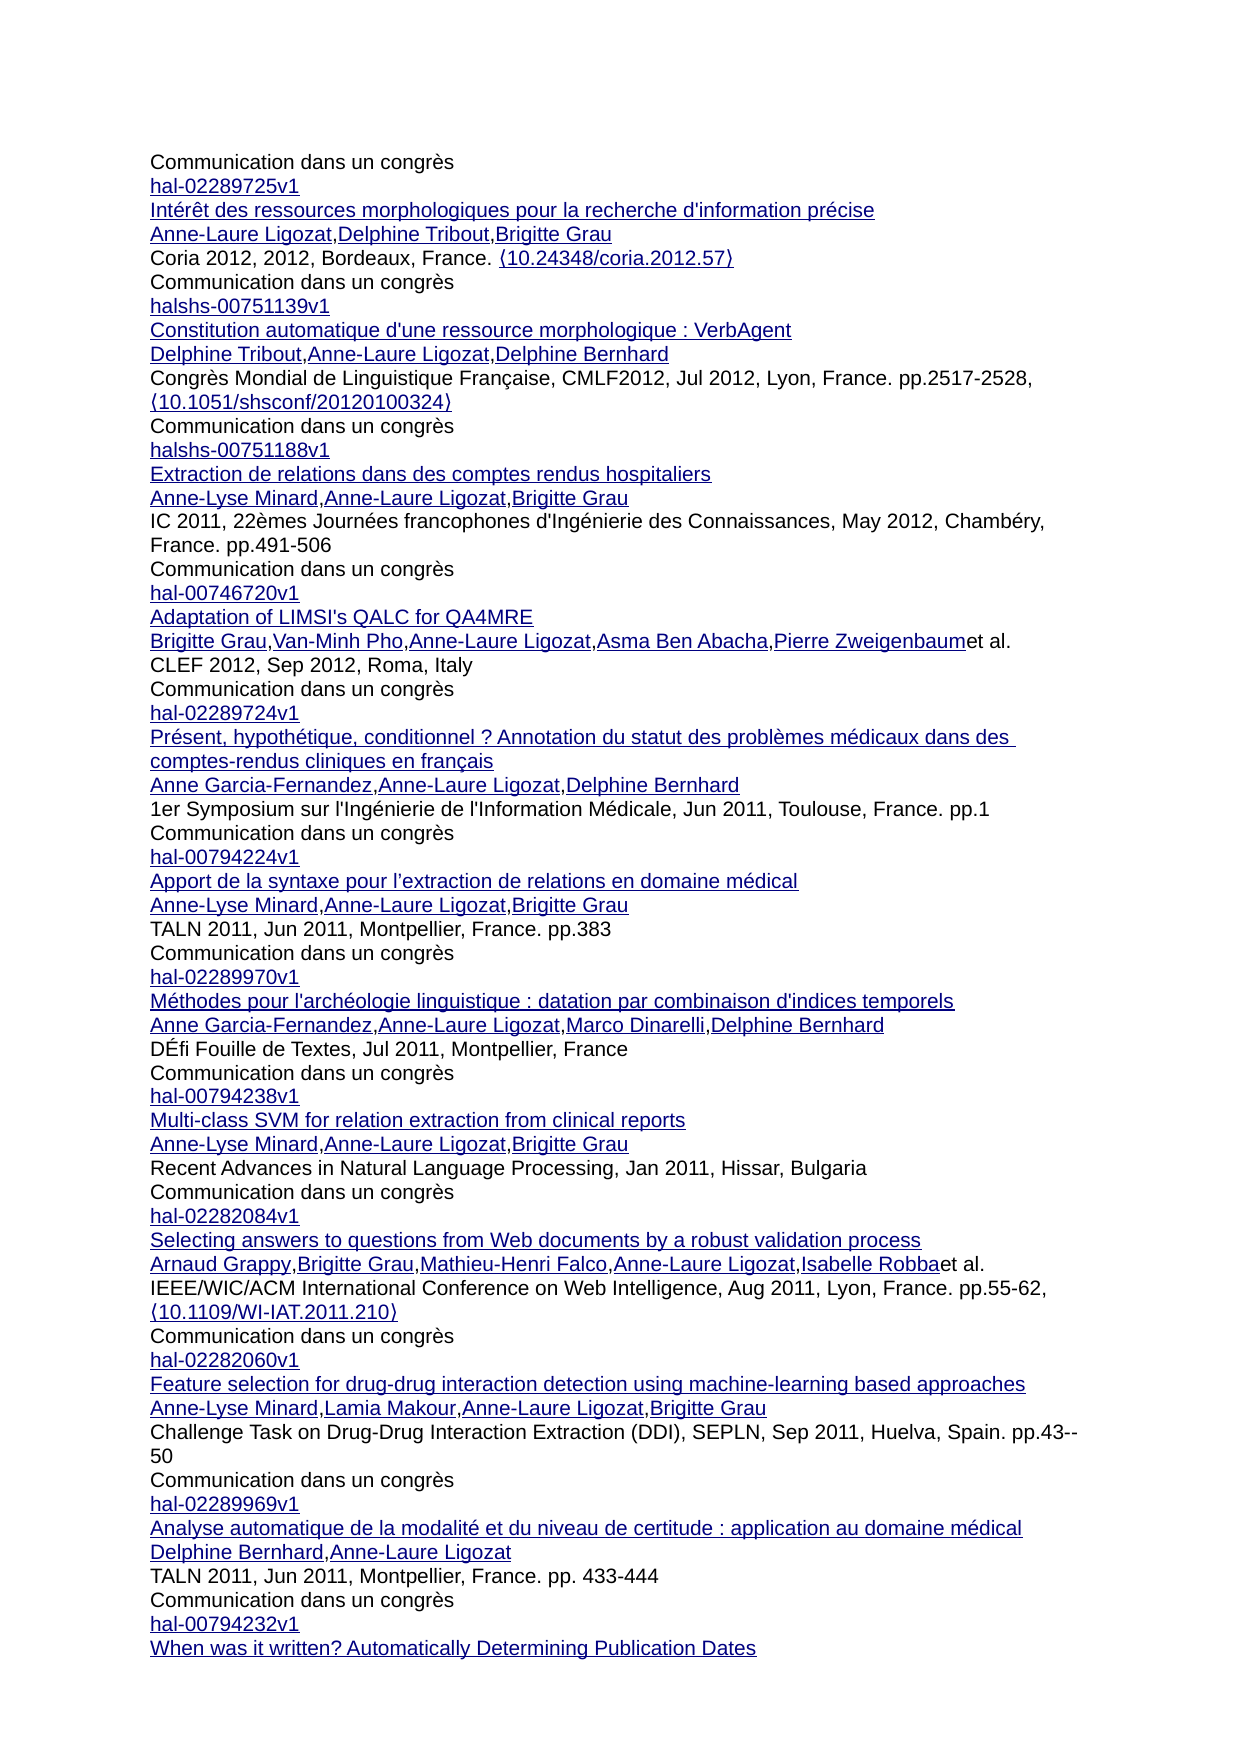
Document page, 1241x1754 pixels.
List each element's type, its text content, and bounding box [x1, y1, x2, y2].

table_cell Multi-class SVM for relation extraction from clinical reports Anne-Lyse Minard,Anne-Laure Ligozat,Brigitte Grau Recent Advances in Natural Language Processing, Jan 2011, Hissar, Bulgaria Communication dans un congrès hal-02282084v1 [150, 1108, 1090, 1228]
table_cell Apport de la syntaxe pour l’extraction de relations en domaine médical Anne-Lyse Minard,Anne-Laure Ligozat,Brigitte Grau TALN 2011, Jun 2011, Montpellier, France. pp.383 Communication dans un congrès hal-02289970v1 [150, 869, 1090, 988]
table_cell Intérêt des ressources morphologiques pour la recherche d'information précise Anne-Laure Ligozat,Delphine Tribout,Brigitte Grau Coria 2012, 2012, Bordeaux, France. ⟨10.24348/coria.2012.57⟩ Communication dans un congrès halshs-00751139v1 [150, 198, 1090, 318]
table_cell Méthodes pour l'archéologie linguistique : datation par combinaison d'indices temporels Anne Garcia-Fernandez,Anne-Laure Ligozat,Marco Dinarelli,Delphine Bernhard DÉfi Fouille de Textes, Jul 2011, Montpellier, France Communication dans un congrès hal-00794238v1 [150, 989, 1090, 1108]
table_cell Selecting answers to questions from Web documents by a robust validation process Arnaud Grappy,Brigitte Grau,Mathieu-Henri Falco,Anne-Laure Ligozat,Isabelle Robbaet al. IEEE/WIC/ACM International Conference on Web Intelligence, Aug 2011, Lyon, France. pp.55-62, ⟨10.1109/WI-IAT.2011.210⟩ Communication dans un congrès hal-02282060v1 [150, 1228, 1090, 1372]
table_cell Adaptation of LIMSI's QALC for QA4MRE Brigitte Grau,Van-Minh Pho,Anne-Laure Ligozat,Asma Ben Abacha,Pierre Zweigenbaumet al. CLEF 2012, Sep 2012, Roma, Italy Communication dans un congrès hal-02289724v1 [150, 605, 1090, 725]
table_cell Constitution automatique d'une ressource morphologique : VerbAgent Delphine Tribout,Anne-Laure Ligozat,Delphine Bernhard Congrès Mondial de Linguistique Française, CMLF2012, Jul 2012, Lyon, France. pp.2517-2528, ⟨10.1051/shsconf/20120100324⟩ Communication dans un congrès halshs-00751188v1 [150, 318, 1090, 461]
table_cell Présent, hypothétique, conditionnel ? Annotation du statut des problèmes médicaux dans des comptes-rendus cliniques en français Anne Garcia-Fernandez,Anne-Laure Ligozat,Delphine Bernhard 1er Symposium sur l'Ingénierie de l'Information Médicale, Jun 2011, Toulouse, France. pp.1 Communication dans un congrès hal-00794224v1 [150, 725, 1090, 869]
table_cell Communication dans un congrès hal-02289725v1 [150, 150, 1090, 198]
table_cell Analyse automatique de la modalité et du niveau de certitude : application au domaine médical Delphine Bernhard,Anne-Laure Ligozat TALN 2011, Jun 2011, Montpellier, France. pp. 433-444 Communication dans un congrès hal-00794232v1 [150, 1516, 1090, 1635]
table_cell Extraction de relations dans des comptes rendus hospitaliers Anne-Lyse Minard,Anne-Laure Ligozat,Brigitte Grau IC 2011, 22èmes Journées francophones d'Ingénierie des Connaissances, May 2012, Chambéry, France. pp.491-506 Communication dans un congrès hal-00746720v1 [150, 461, 1090, 605]
table_cell When was it written? Automatically Determining Publication Dates [150, 1635, 1090, 1659]
table_cell Feature selection for drug-drug interaction detection using machine-learning based approaches Anne-Lyse Minard,Lamia Makour,Anne-Laure Ligozat,Brigitte Grau Challenge Task on Drug-Drug Interaction Extraction (DDI), SEPLN, Sep 2011, Huelva, Spain. pp.43--50 Communication dans un congrès hal-02289969v1 [150, 1372, 1090, 1516]
